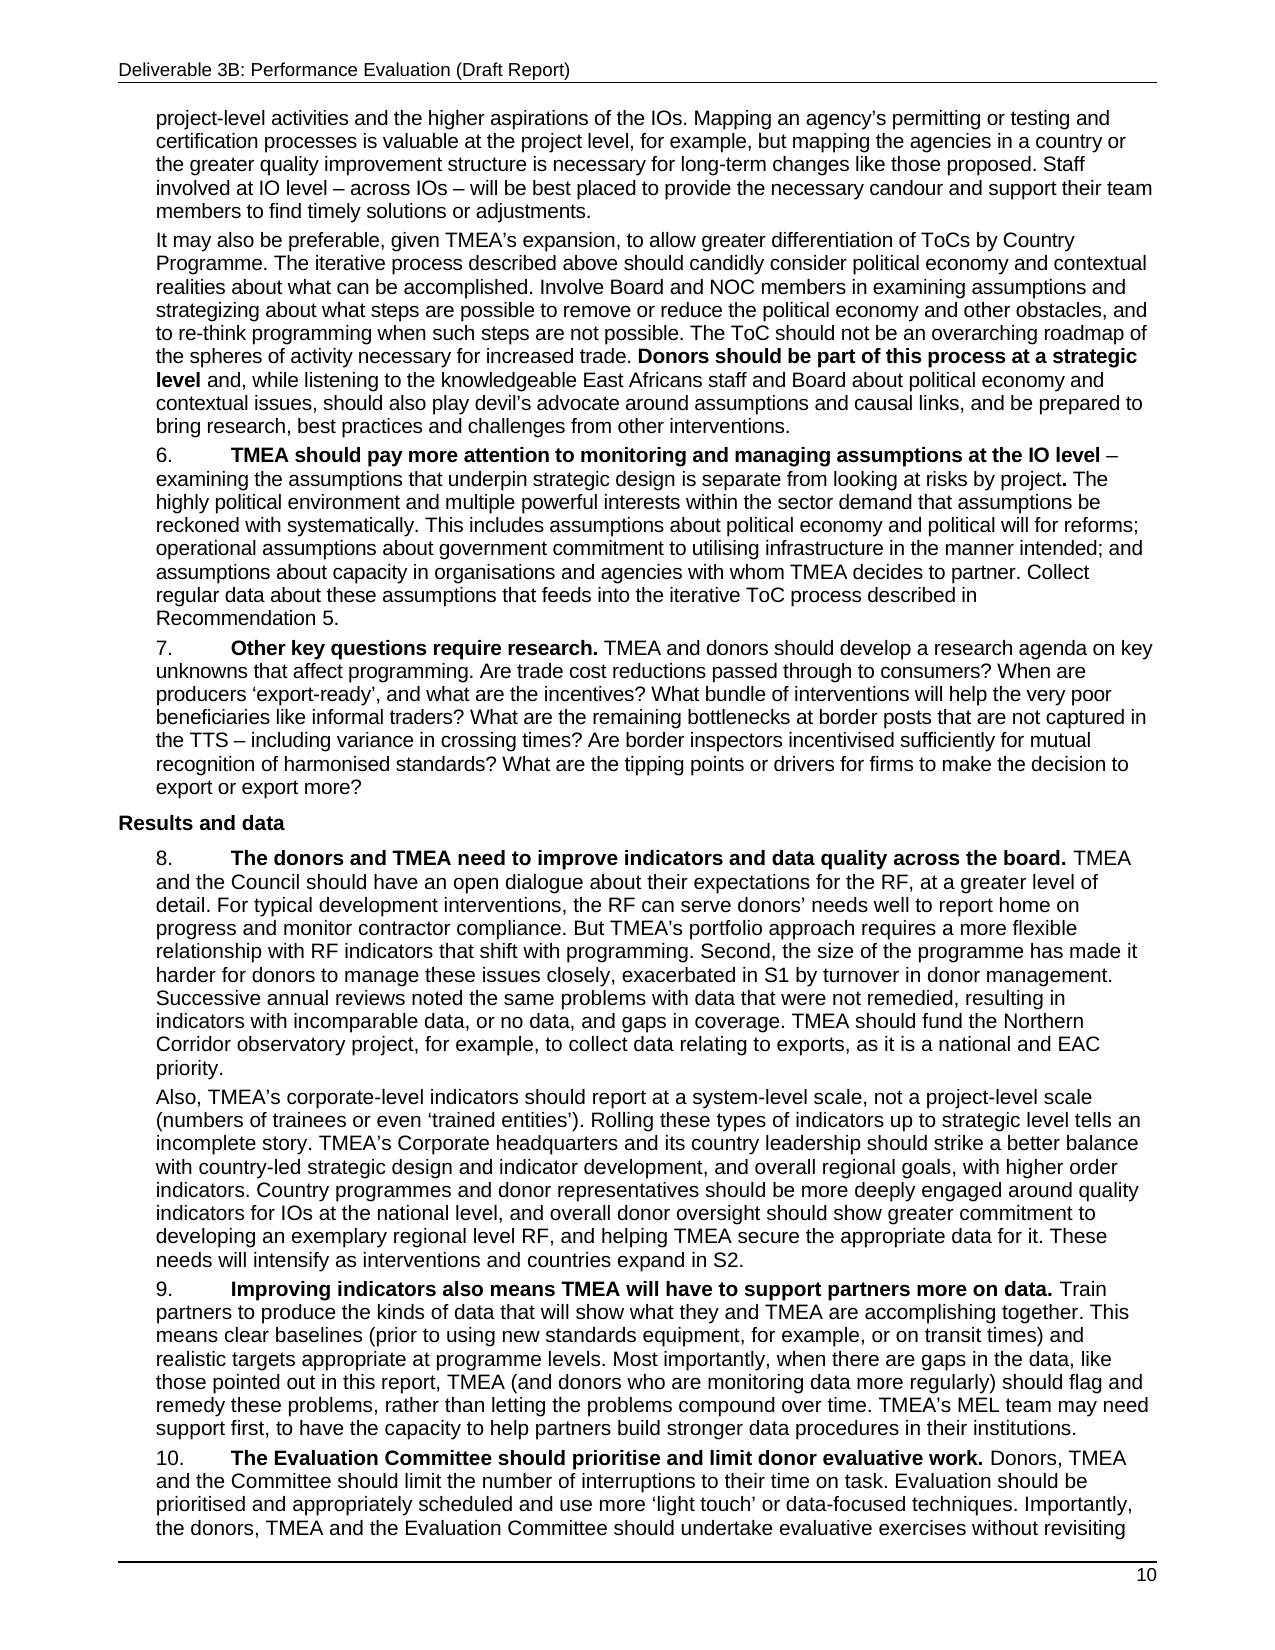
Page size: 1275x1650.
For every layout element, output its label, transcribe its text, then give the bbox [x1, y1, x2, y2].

text It may also be preferable, given TMEA’s expansion, to allow greater differentiation of ToCs by Country Programme. The iterative process described above should candidly consider political economy and contextual realities about what can be accomplished. Involve Board and NOC members in examining assumptions and strategizing about what steps are possible to remove or reduce the political economy and other obstacles, and to re-think programming when such steps are not possible. The ToC should not be an overarching roadmap of the spheres of activity necessary for increased trade. Donors should be part of this process at a strategic level and, while listening to the knowledgeable East Africans staff and Board about political economy and contextual issues, should also play devil’s advocate around assumptions and causal links, and be prepared to bring research, best practices and challenges from other interventions. [156, 229, 1157, 438]
list The Evaluation Committee should prioritise and limit donor evaluative work. Donors, TMEA and the Committee should limit the number of interruptions to their time on task. Evaluation should be prioritised and appropriately scheduled and use more ‘light touch’ or data-focused techniques. Importantly, the donors, TMEA and the Evaluation Committee should undertake evaluative exercises without revisiting [156, 1446, 1157, 1539]
list Improving indicators also means TMEA will have to support partners more on data. Train partners to produce the kinds of data that will show what they and TMEA are accomplishing together. This means clear baselines (prior to using new standards equipment, for example, or on transit times) and realistic targets appropriate at programme levels. Most importantly, when there are gaps in the data, like those pointed out in this report, TMEA (and donors who are monitoring data more regularly) should flag and remedy these problems, rather than letting the problems compound over time. TMEA’s MEL team may need support first, to have the capacity to help partners build stronger data procedures in their institutions. [156, 1278, 1157, 1440]
list The donors and TMEA need to improve indicators and data quality across the board. TMEA and the Council should have an open dialogue about their expectations for the RF, at a greater level of detail. For typical development interventions, the RF can serve donors’ needs well to report home on progress and monitor contractor compliance. But TMEA’s portfolio approach requires a more flexible relationship with RF indicators that shift with programming. Second, the size of the programme has made it harder for donors to manage these issues closely, exacerbated in S1 by turnover in donor management. Successive annual reviews noted the same problems with data that were not remedied, resulting in indicators with incomparable data, or no data, and gaps in coverage. TMEA should fund the Northern Corridor observatory project, for example, to collect data relating to exports, as it is a national and EAC priority. [156, 847, 1157, 1079]
list Other key questions require research. TMEA and donors should develop a research agenda on key unknowns that affect programming. Are trade cost reductions passed through to consumers? When are producers ‘export-ready’, and what are the incentives? What bundle of interventions will help the very poor beneficiaries like informal traders? What are the remaining bottlenecks at border posts that are not captured in the TTS – including variance in crossing times? Are border inspectors incentivised sufficiently for mutual recognition of harmonised standards? What are the tipping points or drivers for firms to make the decision to export or export more? [156, 636, 1157, 799]
text Also, TMEA’s corporate-level indicators should report at a system-level scale, not a project-level scale (numbers of trainees or even ‘trained entities’). Rolling these types of indicators up to strategic level tells an incomplete story. TMEA’s Corporate headquarters and its country leadership should strike a better balance with country-led strategic design and indicator development, and overall regional goals, with higher order indicators. Country programmes and donor representatives should be more deeply engaged around quality indicators for IOs at the national level, and overall donor oversight should show greater commitment to developing an exemplary regional level RF, and helping TMEA secure the appropriate data for it. These needs will intensify as interventions and countries expand in S2. [156, 1086, 1157, 1271]
list TMEA should pay more attention to monitoring and managing assumptions at the IO level – examining the assumptions that underpin strategic design is separate from looking at risks by project. The highly political environment and multiple powerful interests within the sector demand that assumptions be reckoned with systematically. This includes assumptions about political economy and political will for reforms; operational assumptions about government commitment to utilising infrastructure in the manner intended; and assumptions about capacity in organisations and agencies with whom TMEA decides to partner. Collect regular data about these assumptions that feeds into the iterative ToC process described in Recommendation 5. [156, 444, 1157, 630]
text project-level activities and the higher aspirations of the IOs. Mapping an agency’s permitting or testing and certification processes is valuable at the project level, for example, but mapping the agencies in a country or the greater quality improvement structure is necessary for long-term changes like those proposed. Staff involved at IO level – across IOs – will be best placed to provide the necessary candour and support their team members to find timely solutions or adjustments. [156, 106, 1157, 222]
text Results and data [118, 811, 1157, 834]
